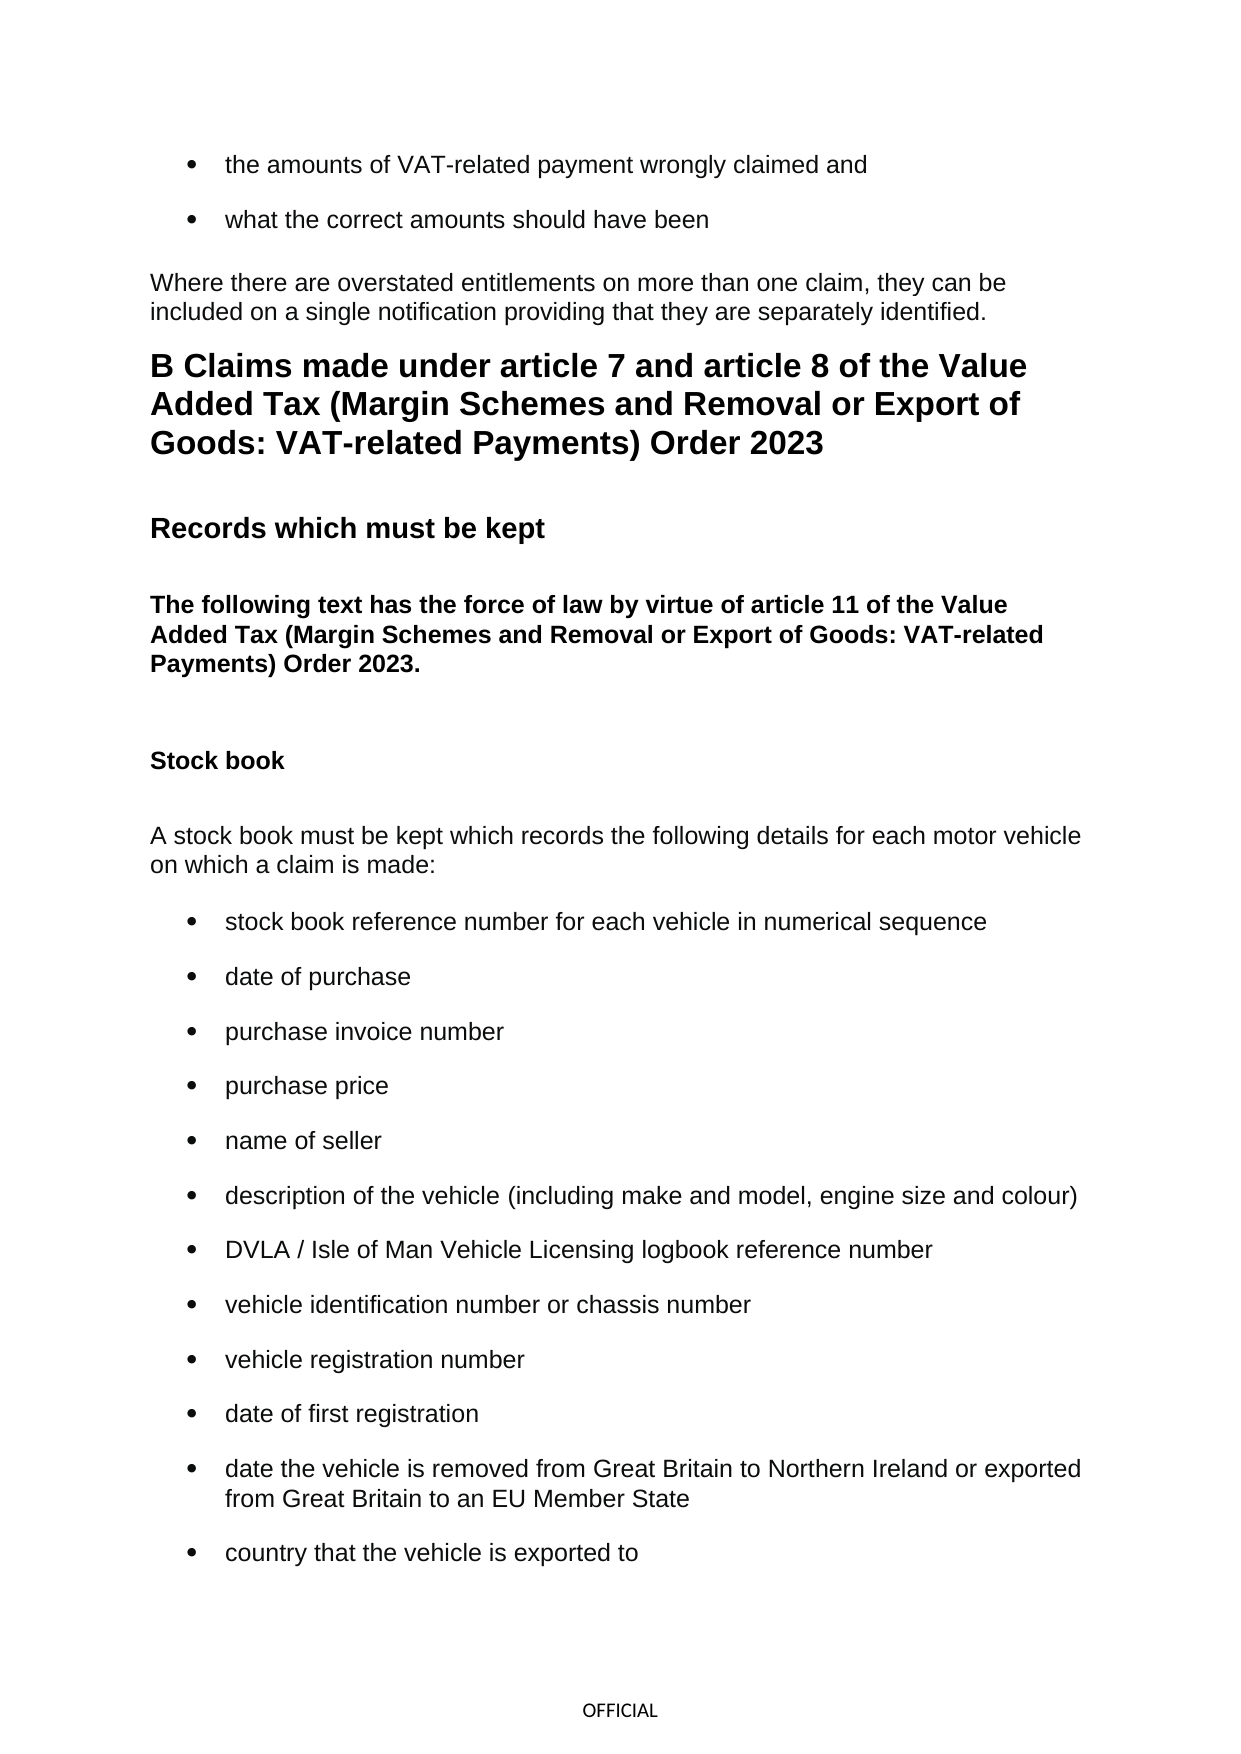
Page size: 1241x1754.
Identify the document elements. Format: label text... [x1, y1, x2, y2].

list country that the vehicle is exported to [187, 1538, 1090, 1567]
list description of the vehicle (including make and model, engine size and colour) [187, 1181, 1090, 1209]
subtitle B Claims made under article 7 and article 8 of the Value Added Tax (Margin Schemes and Removal or Export of Goods: VAT-related Payments) Order 2023 [150, 346, 1090, 461]
list vehicle registration number [187, 1345, 1090, 1374]
list date of purchase [187, 962, 1090, 991]
subtitle Records which must be kept [150, 511, 1090, 544]
subtitle Stock book [150, 746, 1090, 775]
list what the correct amounts should have been [187, 205, 1090, 233]
list date the vehicle is removed from Great Britain to Northern Ireland or exported from Great Britain to an EU Member State [187, 1454, 1090, 1513]
text A stock book must be kept which records the following details for each motor vehicle on which a claim is made: [150, 821, 1090, 878]
text The following text has the force of law by virtue of article 11 of the Value Added Tax (Margin Schemes and Removal or Export of Goods: VAT-related Payments) Order 2023. [150, 590, 1090, 678]
list the amounts of VAT-related payment wrongly claimed and [187, 150, 1090, 179]
list date of first registration [187, 1399, 1090, 1428]
list purchase price [187, 1071, 1090, 1100]
text Where there are overstated entitlements on more than one claim, they can be included on a single notification providing that they are separately identified. [150, 268, 1090, 325]
list purchase invoice number [187, 1017, 1090, 1046]
list DVLA / Isle of Man Vehicle Licensing logbook reference number [187, 1235, 1090, 1264]
list vehicle identification number or chassis number [187, 1290, 1090, 1319]
list name of seller [187, 1126, 1090, 1155]
list stock book reference number for each vehicle in numerical sequence [187, 907, 1090, 936]
